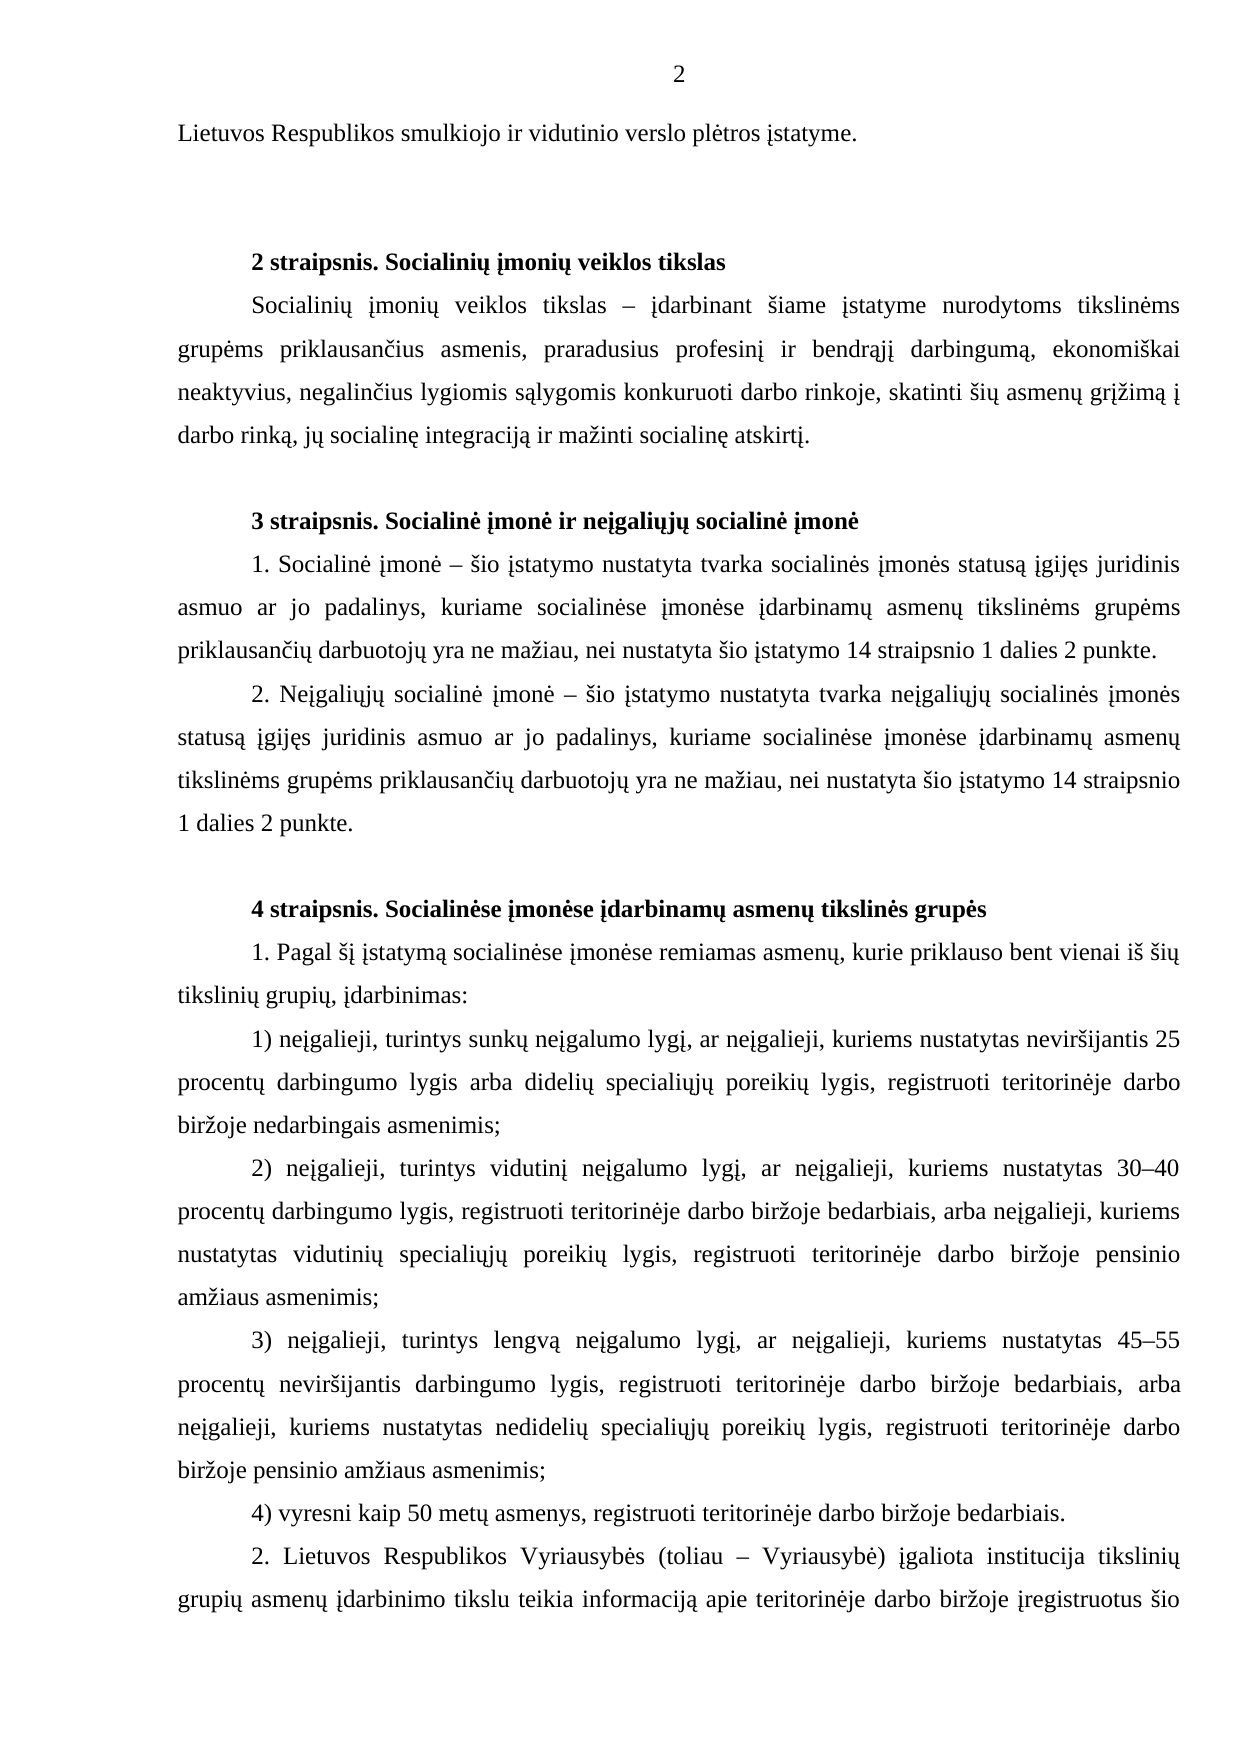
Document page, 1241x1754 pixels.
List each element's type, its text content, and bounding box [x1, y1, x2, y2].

text 2. Lietuvos Respublikos Vyriausybės (toliau – Vyriausybė) įgaliota institucija tikslinių grupių asmenų įdarbinimo tikslu teikia informaciją apie teritorinėje darbo biržoje įregistruotus šio [177, 1541, 1181, 1613]
text 1. Socialinė įmonė – šio įstatymo nustatyta tvarka socialinės įmonės statusą įgijęs juridinis asmuo ar jo padalinys, kuriame socialinėse įmonėse įdarbinamų asmenų tikslinėms grupėms priklausančių darbuotojų yra ne mažiau, nei nustatyta šio įstatymo 14 straipsnio 1 dalies 2 punkte. [177, 549, 1181, 664]
text 1. Pagal šį įstatymą socialinėse įmonėse remiamas asmenų, kurie priklauso bent vienai iš šių tikslinių grupių, įdarbinimas: [177, 937, 1181, 1009]
text 3) neįgalieji, turintys lengvą neįgalumo lygį, ar neįgalieji, kuriems nustatytas 45–55 procentų neviršijantis darbingumo lygis, registruoti teritorinėje darbo biržoje bedarbiais, arba neįgalieji, kuriems nustatytas nedidelių specialiųjų poreikių lygis, registruoti teritorinėje darbo biržoje pensinio amžiaus asmenimis; [177, 1326, 1181, 1484]
text Lietuvos Respublikos smulkiojo ir vidutinio verslo plėtros įstatyme. [177, 118, 1181, 147]
text 2. Neįgaliųjų socialinė įmonė – šio įstatymo nustatyta tvarka neįgaliųjų socialinės įmonės statusą įgijęs juridinis asmuo ar jo padalinys, kuriame socialinėse įmonėse įdarbinamų asmenų tikslinėms grupėms priklausančių darbuotojų yra ne mažiau, nei nustatyta šio įstatymo 14 straipsnio 1 dalies 2 punkte. [177, 679, 1181, 837]
text Socialinių įmonių veiklos tikslas – įdarbinant šiame įstatyme nurodytoms tikslinėms grupėms priklausančius asmenis, praradusius profesinį ir bendrąjį darbingumą, ekonomiškai neaktyvius, negalinčius lygiomis sąlygomis konkuruoti darbo rinkoje, skatinti šių asmenų grįžimą į darbo rinką, jų socialinę integraciją ir mažinti socialinę atskirtį. [177, 291, 1181, 449]
text 2) neįgalieji, turintys vidutinį neįgalumo lygį, ar neįgalieji, kuriems nustatytas 30–40 procentų darbingumo lygis, registruoti teritorinėje darbo biržoje bedarbiais, arba neįgalieji, kuriems nustatytas vidutinių specialiųjų poreikių lygis, registruoti teritorinėje darbo biržoje pensinio amžiaus asmenimis; [177, 1153, 1181, 1311]
text 2 straipsnis. Socialinių įmonių veiklos tikslas [177, 247, 1181, 276]
text 4) vyresni kaip 50 metų asmenys, registruoti teritorinėje darbo biržoje bedarbiais. [177, 1498, 1181, 1527]
text 4 straipsnis. Socialinėse įmonėse įdarbinamų asmenų tikslinės grupės [177, 894, 1181, 923]
text 3 straipsnis. Socialinė įmonė ir neįgaliųjų socialinė įmonė [177, 506, 1181, 535]
text 1) neįgalieji, turintys sunkų neįgalumo lygį, ar neįgalieji, kuriems nustatytas neviršijantis 25 procentų darbingumo lygis arba didelių specialiųjų poreikių lygis, registruoti teritorinėje darbo biržoje nedarbingais asmenimis; [177, 1024, 1181, 1139]
